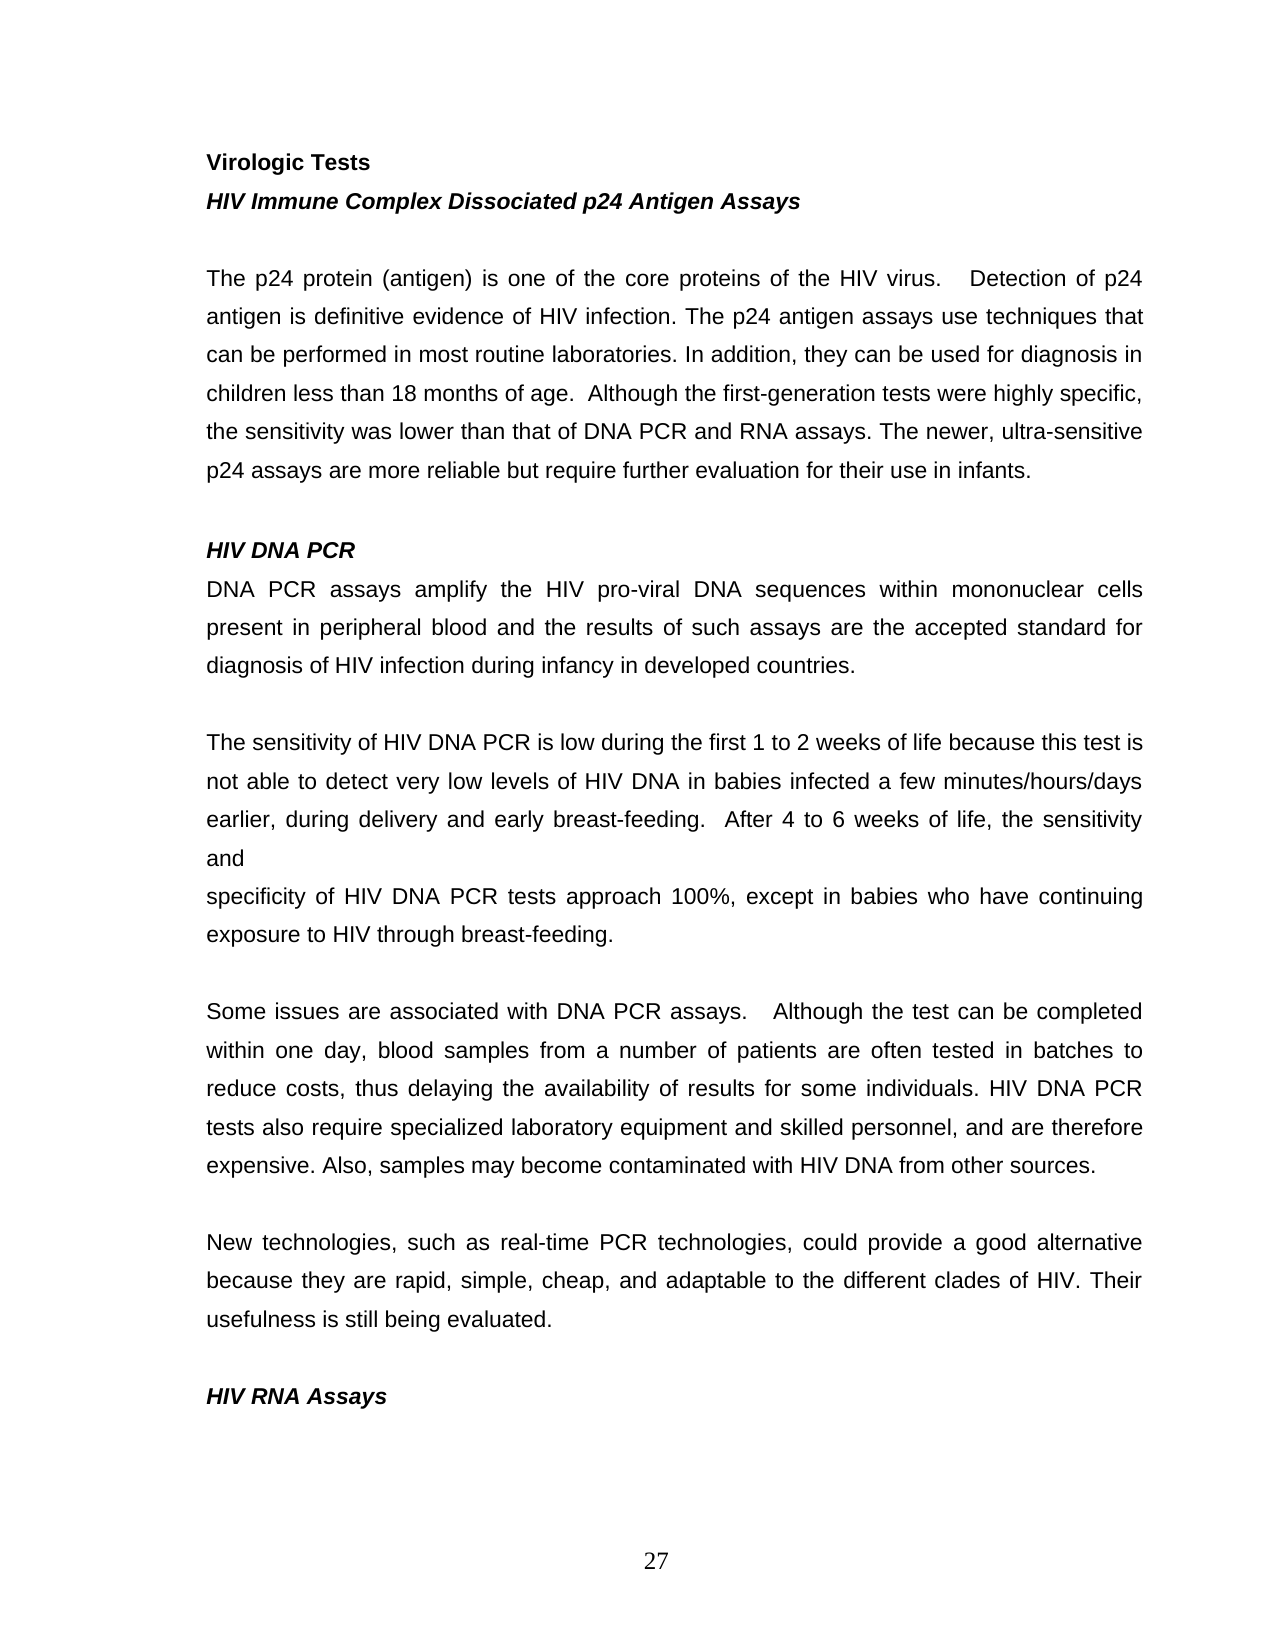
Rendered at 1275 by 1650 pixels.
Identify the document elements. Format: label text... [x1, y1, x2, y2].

text New technologies, such as real-time PCR technologies, could provide a good alternative because they are rapid, simple, cheap, and adaptable to the different clades of HIV. Their usefulness is still being evaluated. [206, 1230, 1144, 1332]
text specificity of HIV DNA PCR tests approach 100%, except in babies who have continuing exposure to HIV through breast-feeding. [206, 884, 1144, 948]
text HIV DNA PCR [206, 538, 1144, 563]
text HIV Immune Complex Dissociated p24 Antigen Assays [206, 188, 1144, 214]
text The p24 protein (antigen) is one of the core proteins of the HIV virus. Detection of p24 antigen is definitive evidence of HIV infection. The p24 antigen assays use techniques that can be performed in most routine laboratories. In addition, they can be used for diagnosis in children less than 18 months of age. Although the first-generation tests were highly specific, the sensitivity was lower than that of DNA PCR and RNA assays. The newer, ultra-sensitive p24 assays are more reliable but require further evaluation for their use in infants. [206, 265, 1144, 483]
text The sensitivity of HIV DNA PCR is low during the first 1 to 2 weeks of life because this test is not able to detect very low levels of HIV DNA in babies infected a few minutes/hours/days earlier, during delivery and early breast-feeding. After 4 to 6 weeks of life, the sensitivity and [206, 730, 1144, 871]
text DNA PCR assays amplify the HIV pro-viral DNA sequences within mononuclear cells present in peripheral blood and the results of such assays are the accepted standard for diagnosis of HIV infection during infancy in developed countries. [206, 576, 1144, 679]
text Some issues are associated with DNA PCR assays. Although the test can be completed within one day, blood samples from a number of patients are often tested in batches to reduce costs, thus delaying the availability of results for some individuals. HIV DNA PCR tests also require specialized laboratory equipment and skilled personnel, and are therefore expensive. Also, samples may become contaminated with HIV DNA from other sources. [206, 999, 1144, 1178]
text Virologic Tests [206, 150, 1144, 176]
text HIV RNA Assays [206, 1383, 1144, 1409]
